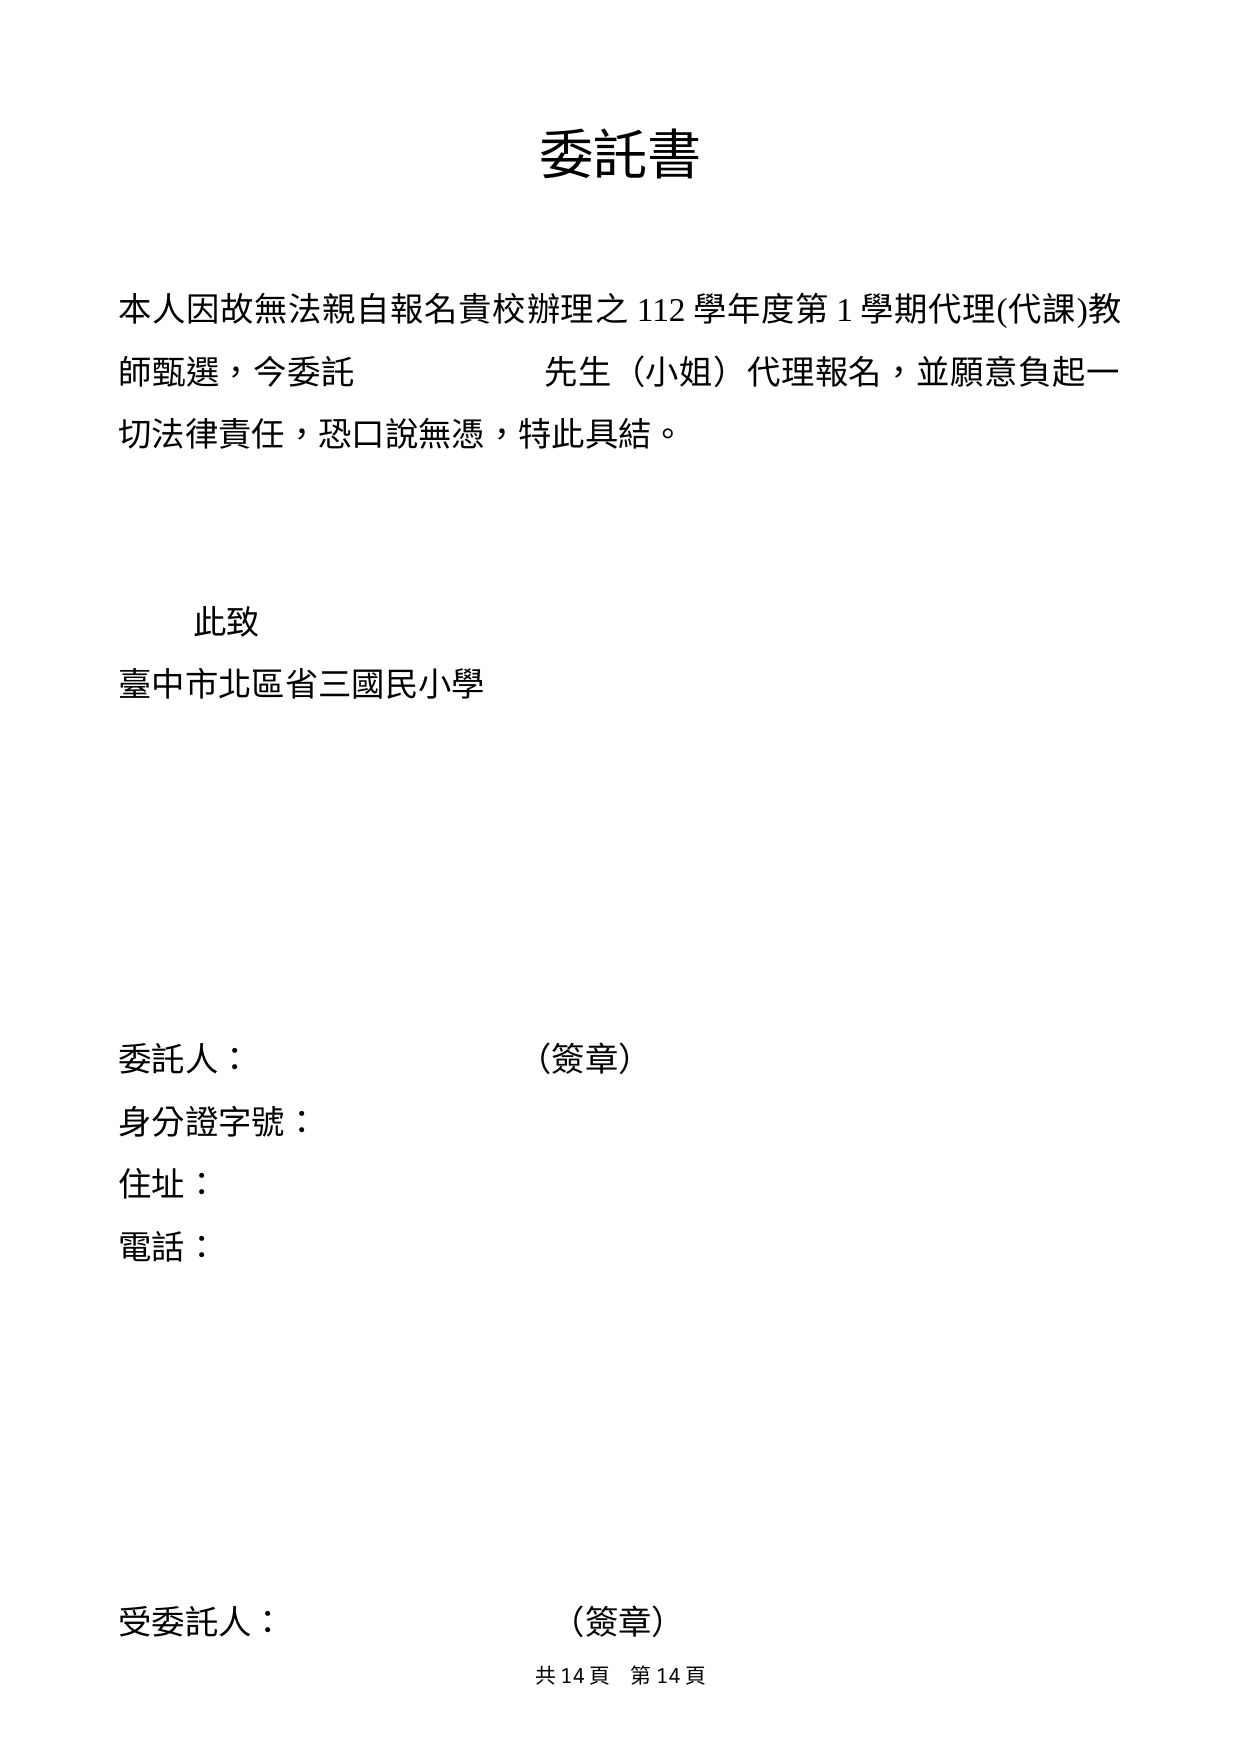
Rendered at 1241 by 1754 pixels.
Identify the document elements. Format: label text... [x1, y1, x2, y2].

text 受委託人： （簽章） [118, 1578, 1122, 1641]
text 臺中市北區省三國民小學 [118, 641, 1122, 703]
text 身分證字號： [118, 1078, 1122, 1141]
text 委託書 [118, 78, 1122, 203]
text 委託人： （簽章） [118, 1016, 1122, 1078]
text 此致 [118, 578, 1122, 641]
text 電話： [118, 1203, 1122, 1266]
text 住址： [118, 1141, 1122, 1203]
text 本人因故無法親自報名貴校辦理之112學年度第1學期代理(代課)教師甄選，今委託 先生（小姐）代理報名，並願意負起一切法律責任，恐口說無憑，特此具結。 [118, 266, 1122, 453]
